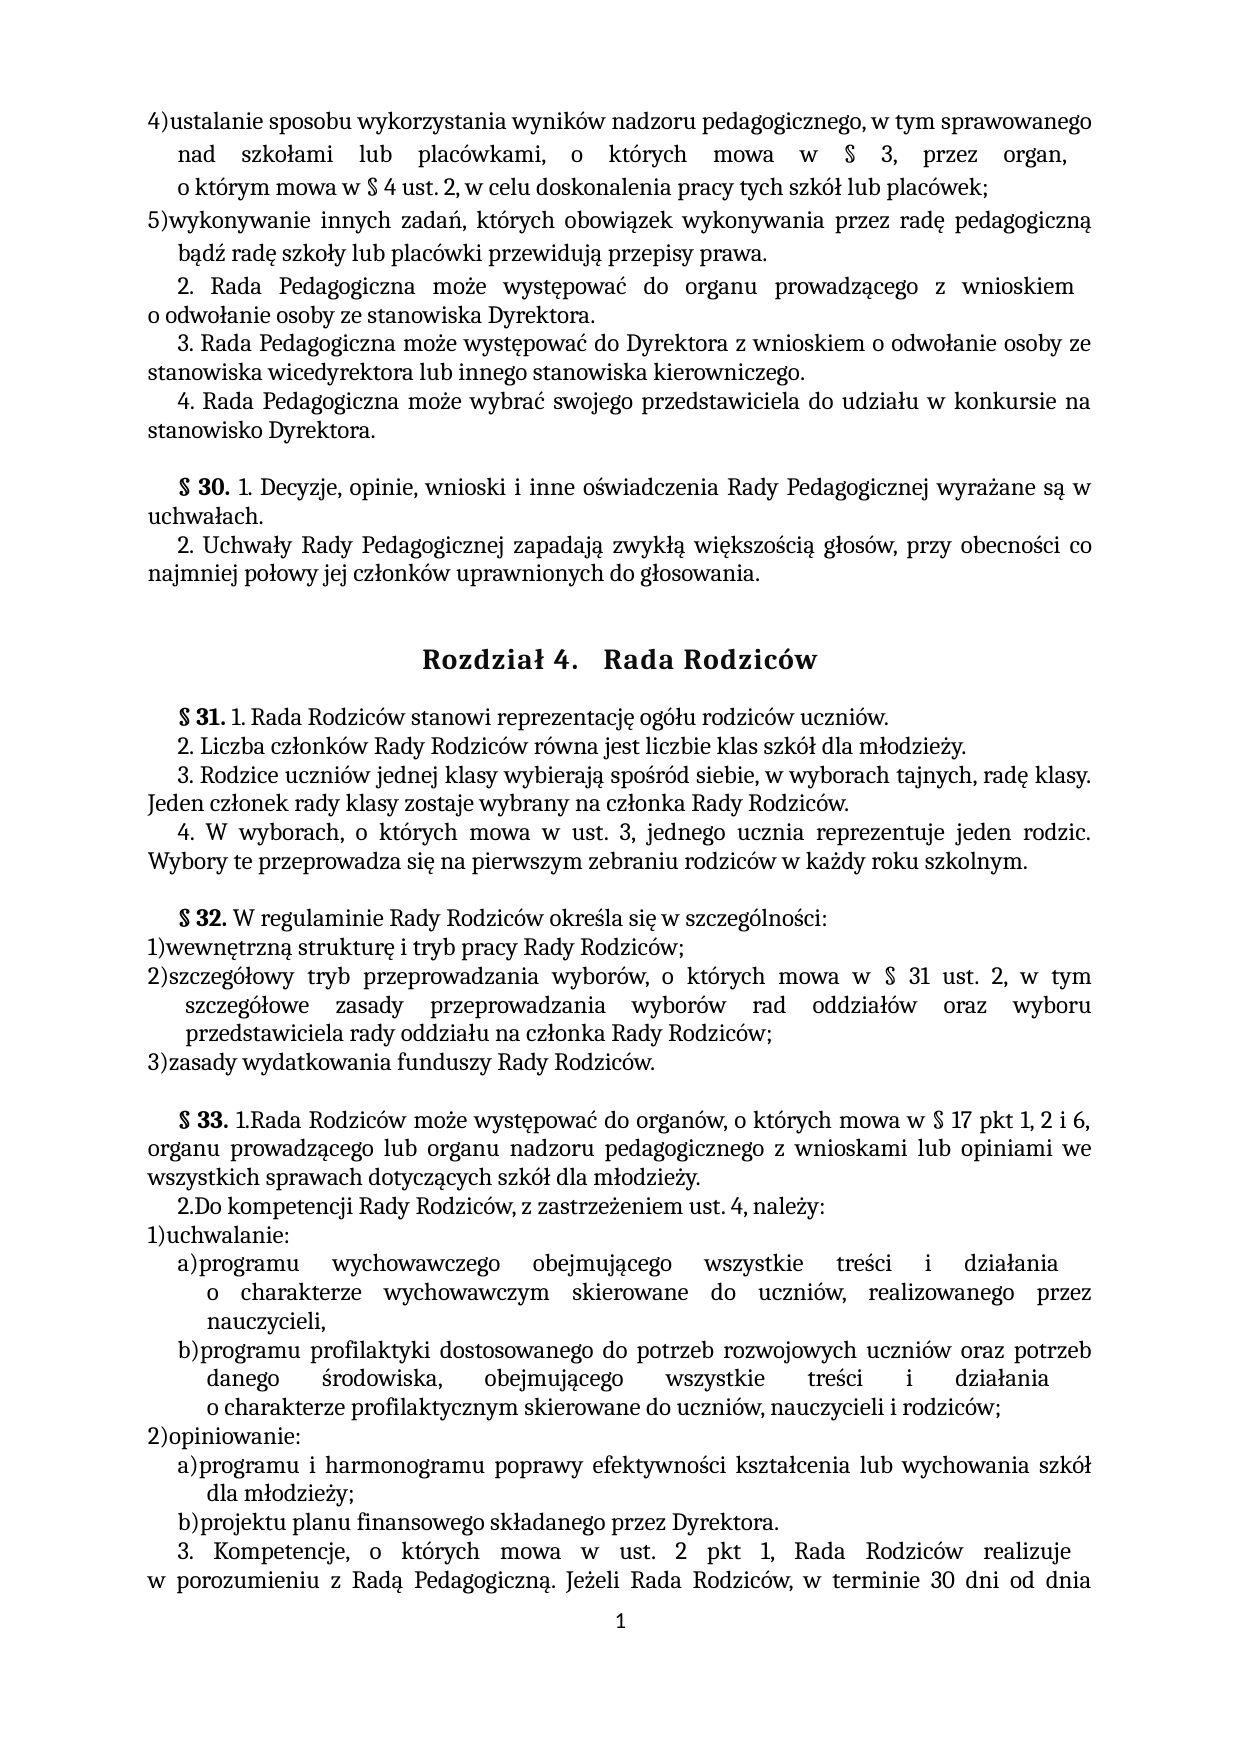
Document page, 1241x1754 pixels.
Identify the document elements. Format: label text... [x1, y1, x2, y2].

text 3. Rada Pedagogiczna może występować do Dyrektora z wnioskiem o odwołanie osoby ze stanowiska wicedyrektora lub innego stanowiska kierowniczego. [148, 329, 1093, 387]
text 2. Uchwały Rady Pedagogicznej zapadają zwykłą większością głosów, przy obecności co najmniej połowy jej członków uprawnionych do głosowania. [148, 531, 1093, 588]
list szczegółowy tryb przeprowadzania wyborów, o których mowa w § 31 ust. 2, w tym szczegółowe zasady przeprowadzania wyborów rad oddziałów oraz wyboru przedstawiciela rady oddziału na członka Rady Rodziców; [148, 962, 1093, 1048]
text § 33. 1.Rada Rodziców może występować do organów, o których mowa w § 17 pkt 1, 2 i 6, organu prowadzącego lub organu nadzoru pedagogicznego z wnioskami lub opiniami we wszystkich sprawach dotyczących szkół dla młodzieży. [148, 1106, 1093, 1192]
text § 32. W regulaminie Rady Rodziców określa się w szczególności: [148, 904, 1093, 933]
text § 30. 1. Decyzje, opinie, wnioski i inne oświadczenia Rady Pedagogicznej wyrażane są w uchwałach. [148, 473, 1093, 531]
text 4. Rada Pedagogiczna może wybrać swojego przedstawiciela do udziału w konkursie na stanowisko Dyrektora. [148, 387, 1093, 444]
text 2.Do kompetencji Rady Rodziców, z zastrzeżeniem ust. 4, należy: [148, 1192, 1093, 1221]
list zasady wydatkowania funduszy Rady Rodziców. [148, 1048, 1093, 1077]
text 3. Rodzice uczniów jednej klasy wybierają spośród siebie, w wyborach tajnych, radę klasy. Jeden członek rady klasy zostaje wybrany na członka Rady Rodziców. [148, 761, 1093, 818]
list projektu planu finansowego składanego przez Dyrektora. [177, 1508, 1093, 1537]
list uchwalanie: [148, 1221, 1093, 1249]
list opiniowanie: [148, 1422, 1093, 1451]
list ustalanie sposobu wykorzystania wyników nadzoru pedagogicznego, w tym sprawowanego nad szkołami lub placówkami, o których mowa w § 3, przez organ, o którym mowa w § 4 ust. 2, w celu doskonalenia pracy tych szkół lub placówek; [148, 107, 1093, 202]
text 2. Rada Pedagogiczna może występować do organu prowadzącego z wnioskiem o odwołanie osoby ze stanowiska Dyrektora. [148, 272, 1093, 329]
list programu i harmonogramu poprawy efektywności kształcenia lub wychowania szkół dla młodzieży; [177, 1451, 1093, 1508]
list programu wychowawczego obejmującego wszystkie treści i działania o charakterze wychowawczym skierowane do uczniów, realizowanego przez nauczycieli, [177, 1249, 1093, 1336]
text 3. Kompetencje, o których mowa w ust. 2 pkt 1, Rada Rodziców realizuje w porozumieniu z Radą Pedagogiczną. Jeżeli Rada Rodziców, w terminie 30 dni od dnia [148, 1537, 1093, 1594]
text 4. W wyborach, o których mowa w ust. 3, jednego ucznia reprezentuje jeden rodzic. Wybory te przeprowadza się na pierwszym zebraniu rodziców w każdy roku szkolnym. [148, 818, 1093, 876]
list wykonywanie innych zadań, których obowiązek wykonywania przez radę pedagogiczną bądź radę szkoły lub placówki przewidują przepisy prawa. [148, 206, 1093, 268]
text § 31. 1. Rada Rodziców stanowi reprezentację ogółu rodziców uczniów. [148, 703, 1093, 732]
list programu profilaktyki dostosowanego do potrzeb rozwojowych uczniów oraz potrzeb danego środowiska, obejmującego wszystkie treści i działania o charakterze profilaktycznym skierowane do uczniów, nauczycieli i rodziców; [177, 1336, 1093, 1422]
list wewnętrzną strukturę i tryb pracy Rady Rodziców; [148, 933, 1093, 962]
text Rozdział 4. Rada Rodziców [148, 643, 1093, 677]
text 2. Liczba członków Rady Rodziców równa jest liczbie klas szkół dla młodzieży. [148, 732, 1093, 761]
